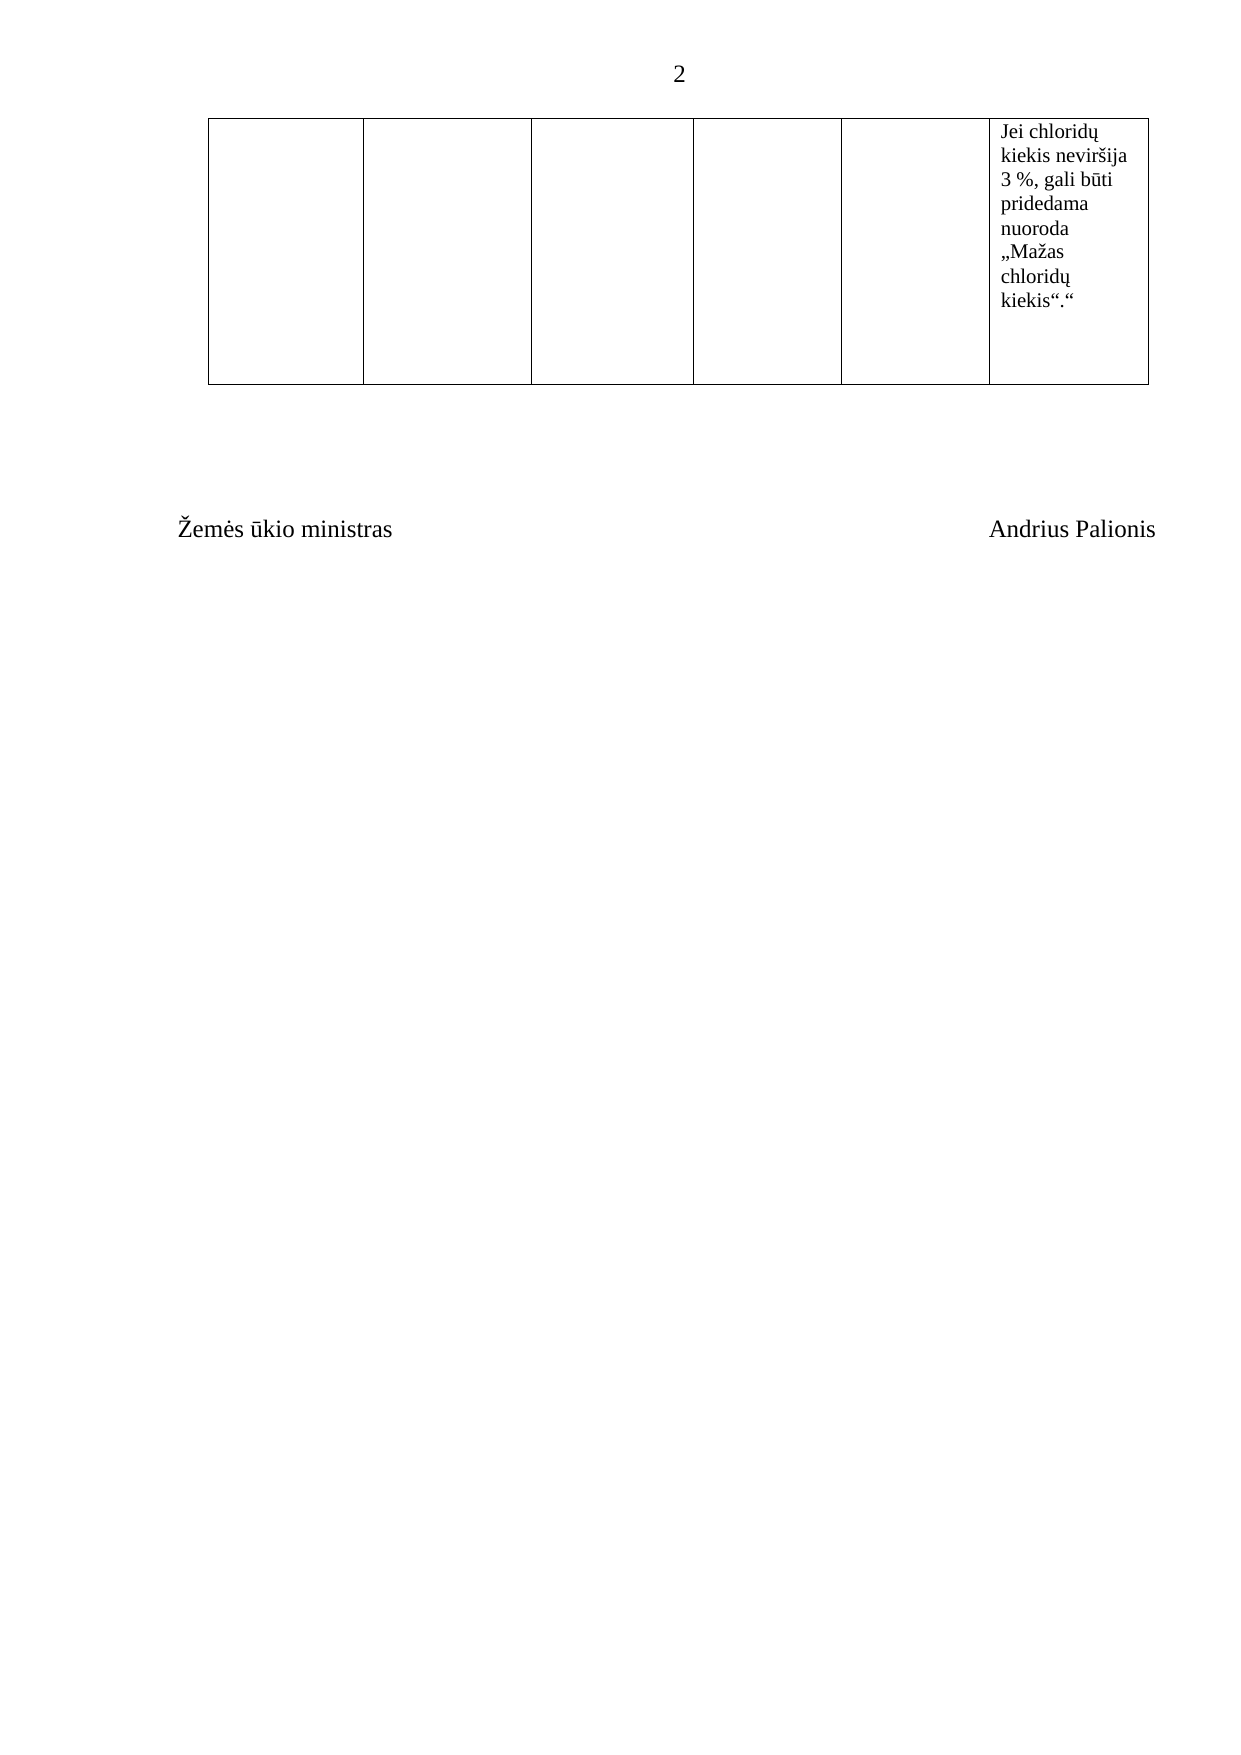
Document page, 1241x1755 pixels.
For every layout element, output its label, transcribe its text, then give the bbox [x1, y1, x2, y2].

table_header [1149, 118, 1181, 384]
text Žemės ūkio ministras Andrius Palionis [177, 514, 1181, 543]
table_header [209, 119, 363, 384]
table_header [842, 119, 989, 384]
table_header [532, 119, 693, 384]
table_header Jei chloridų kiekis neviršija 3 %, gali būti pridedama nuoroda „Mažas chloridų kiekis“.“ [990, 119, 1148, 384]
table_header [694, 119, 841, 384]
table_header [364, 119, 531, 384]
table_header [177, 118, 208, 384]
